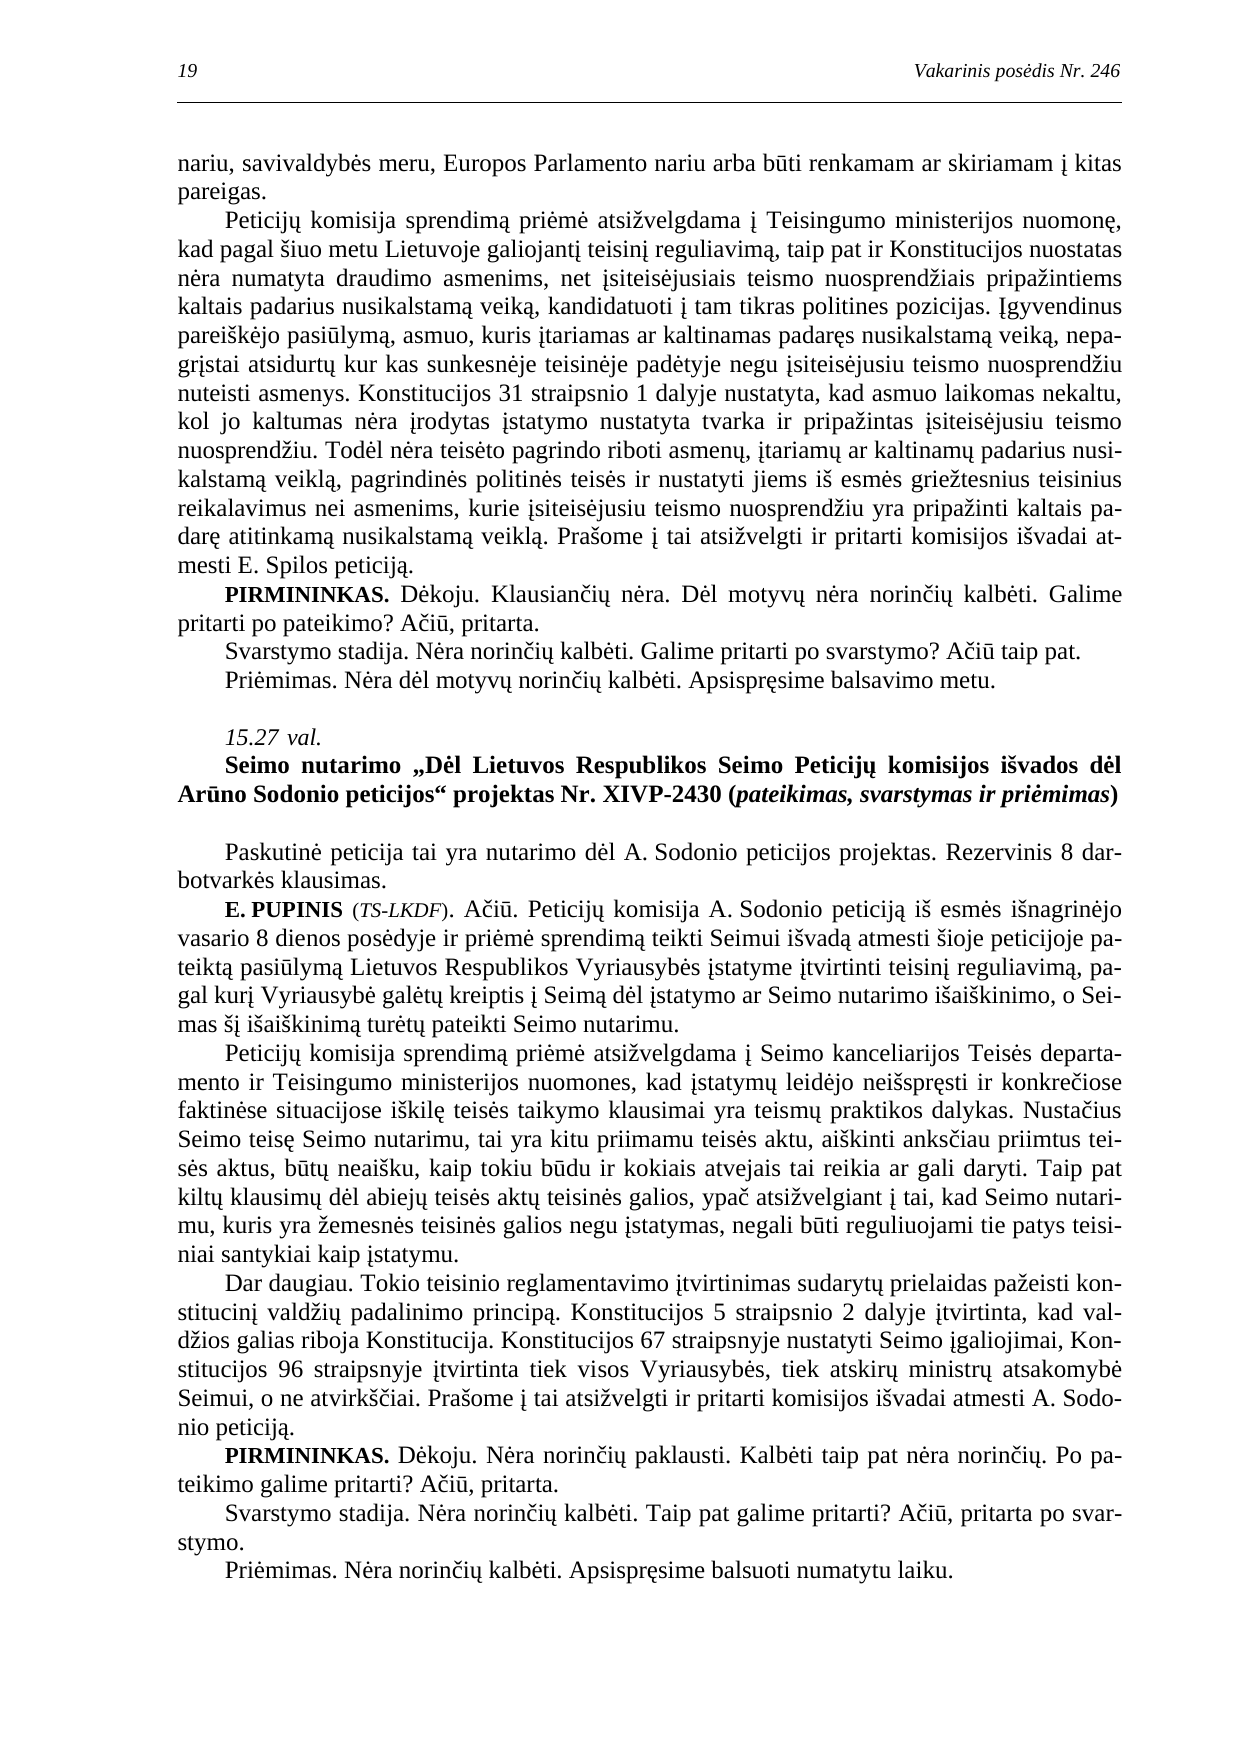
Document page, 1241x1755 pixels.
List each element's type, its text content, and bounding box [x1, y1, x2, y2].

text Svars­ty­mo sta­di­ja. Nė­ra no­rin­čių kal­bė­ti. Ga­li­me pri­tar­ti po svars­ty­mo? Ačiū taip pat. [177, 636, 1122, 665]
text PIRMININKAS. Dė­ko­ju. Nė­ra no­rin­čių pa­klaus­ti. Kal­bė­ti taip pat nė­ra no­rin­čių. Po pa­tei­ki­mo ga­li­me pri­tar­ti? Ačiū, pri­tar­ta. [177, 1440, 1122, 1498]
text Dar dau­giau. To­kio tei­si­nio reg­la­men­ta­vi­mo įtvir­ti­ni­mas su­da­ry­tų prie­lai­das pa­žeis­ti kon­sti­tu­ci­nį val­džių pa­da­li­ni­mo prin­ci­pą. Kon­sti­tu­ci­jos 5 straips­nio 2 da­ly­je įtvir­tin­ta, kad val­džios ga­lias ri­bo­ja Kon­sti­tu­ci­ja. Kon­sti­tu­ci­jos 67 straips­ny­je nu­sta­ty­ti Sei­mo įga­lio­ji­mai, Kon­sti­tu­ci­jos 96 straips­ny­je įtvir­tin­ta tiek vi­sos Vy­riau­sy­bės, tiek at­ski­rų mi­nist­rų at­sa­ko­my­bė Sei­mui, o ne at­virkš­čiai. Pra­šo­me į tai at­si­žvelg­ti ir pri­tar­ti ko­mi­si­jos iš­va­dai at­mes­ti A. So­do­nio pe­ti­ci­ją. [177, 1268, 1122, 1440]
text Pri­ėmi­mas. Nė­ra no­rin­čių kal­bė­ti. Ap­si­sprę­si­me bal­suo­ti nu­ma­ty­tu lai­ku. [177, 1555, 1122, 1584]
text E. PUPINIS (TS-LKDF). Ačiū. Pe­ti­ci­jų ko­mi­si­ja A. So­do­nio pe­ti­ci­ją iš es­mės iš­nag­ri­nė­jo va­sa­rio 8 die­nos po­sė­dy­je ir pri­ėmė spren­di­mą teik­ti Sei­mui iš­va­dą at­mes­ti šio­je pe­ti­ci­jo­je pa­teik­tą pa­siū­ly­mą Lie­tu­vos Res­pub­li­kos Vy­riau­sy­bės įsta­ty­me įtvir­tin­ti tei­si­nį re­gu­lia­vi­mą, pa­gal ku­rį Vy­riau­sy­bė ga­lė­tų kreip­tis į Sei­mą dėl įsta­ty­mo ar Sei­mo nu­ta­ri­mo iš­aiš­ki­ni­mo, o Sei­mas šį iš­aiš­ki­ni­mą tu­rė­tų pa­teik­ti Sei­mo nu­ta­ri­mu. [177, 894, 1122, 1038]
text Sei­mo nu­ta­ri­mo „Dėl Lie­tu­vos Res­pub­li­kos Sei­mo Pe­ti­ci­jų ko­mi­si­jos iš­va­dos dėl Arū­no So­do­nio pe­ti­ci­jos“ pro­jek­tas Nr. XIVP-2430 (pa­tei­ki­mas, svars­ty­mas ir pri­ėmi­mas) [177, 750, 1122, 808]
text Svars­ty­mo sta­di­ja. Nė­ra no­rin­čių kal­bė­ti. Taip pat ga­li­me pri­tar­ti? Ačiū, pri­tar­ta po svar­sty­mo. [177, 1498, 1122, 1555]
text Pe­ti­ci­jų ko­mi­si­ja spren­di­mą pri­ėmė at­si­žvelg­da­ma į Sei­mo kan­ce­lia­ri­jos Tei­sės de­par­ta­men­to ir Tei­sin­gu­mo mi­nis­te­ri­jos nuo­mo­nes, kad įsta­ty­mų lei­dė­jo ne­iš­spręs­ti ir kon­kre­čio­se fak­ti­nė­se si­tu­a­ci­jo­se iš­ki­lę tei­sės tai­ky­mo klau­si­mai yra teis­mų prak­ti­kos da­ly­kas. Nu­sta­čius Sei­mo tei­sę Sei­mo nu­ta­ri­mu, tai yra ki­tu pri­ima­mu tei­sės ak­tu, aiš­kin­ti anks­čiau pri­im­tus tei­sės ak­tus, bū­tų ne­aiš­ku, kaip to­kiu bū­du ir ko­kiais at­ve­jais tai rei­kia ar ga­li da­ry­ti. Taip pat kil­tų klau­si­mų dėl abie­jų tei­sės ak­tų tei­si­nės ga­lios, ypač at­si­žvel­giant į tai, kad Sei­mo nu­ta­ri­mu, ku­ris yra že­mes­nės tei­si­nės ga­lios ne­gu įsta­ty­mas, ne­ga­li bū­ti re­gu­liuo­ja­mi tie pa­tys tei­si­niai san­ty­kiai kaip įsta­ty­mu. [177, 1038, 1122, 1268]
text PIRMININKAS. Dė­ko­ju. Klau­sian­čių nė­ra. Dėl mo­ty­vų nė­ra no­rin­čių kal­bė­ti. Ga­li­me pri­tar­ti po pa­tei­ki­mo? Ačiū, pri­tar­ta. [177, 579, 1122, 636]
text Pe­ti­ci­jų ko­mi­si­ja spren­di­mą pri­ėmė at­si­žvelg­da­ma į Tei­sin­gu­mo mi­nis­te­ri­jos nuo­mo­nę, kad pa­gal šiuo me­tu Lie­tu­vo­je ga­lio­jan­tį tei­si­nį re­gu­lia­vi­mą, taip pat ir Kon­sti­tu­ci­jos nuo­sta­tas nė­ra nu­ma­ty­ta drau­di­mo as­me­nims, net įsi­tei­sė­ju­siais teis­mo nuosp­ren­džiais pri­pa­žin­tiems kal­tais pa­da­riu­s nu­si­kals­ta­mą vei­ką, kan­di­da­tuo­ti į tam tik­ras po­li­ti­nes po­zi­ci­jas. Įgy­ven­di­nus pa­reiš­kė­jo pa­siū­ly­mą, as­muo, ku­ris įta­ria­mas ar kal­ti­na­mas pa­da­ręs nu­si­kals­ta­mą vei­ką, ne­pa­grįs­tai at­si­dur­tų kur kas sun­kes­nė­je tei­si­nė­je pa­dė­ty­je ne­gu įsi­tei­sė­ju­siu teis­mo nuosp­ren­džiu nu­teis­ti as­me­nys. Kon­sti­tu­ci­jos 31 straips­nio 1 da­ly­je nu­sta­ty­ta, kad as­muo lai­ko­mas ne­kal­tu, kol jo kal­tu­mas nė­ra įro­dy­tas įsta­ty­mo nu­sta­ty­ta tvar­ka ir pri­pa­žin­tas įsi­tei­sė­ju­siu teis­mo nuosp­ren­džiu. To­dėl nė­ra tei­sė­to pa­grin­do ri­bo­ti as­me­nų, įta­ria­mų ar kal­ti­na­mų pa­da­rius nu­si­kals­ta­mą veik­lą, pa­grin­di­nės po­li­ti­nės tei­sės ir nu­sta­ty­ti jiems iš es­mės griež­tes­nius tei­si­nius rei­ka­la­vi­mus nei as­me­nims, ku­rie įsi­tei­sė­ju­siu teis­mo nuosp­ren­džiu yra pri­pa­žin­ti kal­tais pa­da­rę ati­tin­ka­mą nu­si­kals­ta­mą veik­lą. Pra­šo­me į tai at­si­žvelg­ti ir pri­tar­ti ko­mi­si­jos iš­va­dai at­mes­ti E. Spi­los pe­ti­ci­ją. [177, 205, 1122, 579]
text Pri­ėmi­mas. Nė­ra dėl mo­ty­vų no­rin­čių kal­bė­ti. Ap­si­sprę­si­me bal­sa­vi­mo me­tu. [177, 665, 1122, 694]
text Pas­ku­ti­nė pe­ti­ci­ja tai yra nu­ta­ri­mo dėl A. So­do­nio pe­ti­ci­jos pro­jek­tas. Re­zer­vi­nis 8 dar­bo­tvarkės klau­si­mas. [177, 837, 1122, 894]
text na­riu, sa­vi­val­dy­bės me­ru, Eu­ro­pos Par­la­men­to na­riu ar­ba bū­ti ren­ka­mam ar ski­ria­mam į ki­tas pa­rei­gas. [177, 148, 1122, 205]
text 15.27 val. [224, 723, 1122, 750]
